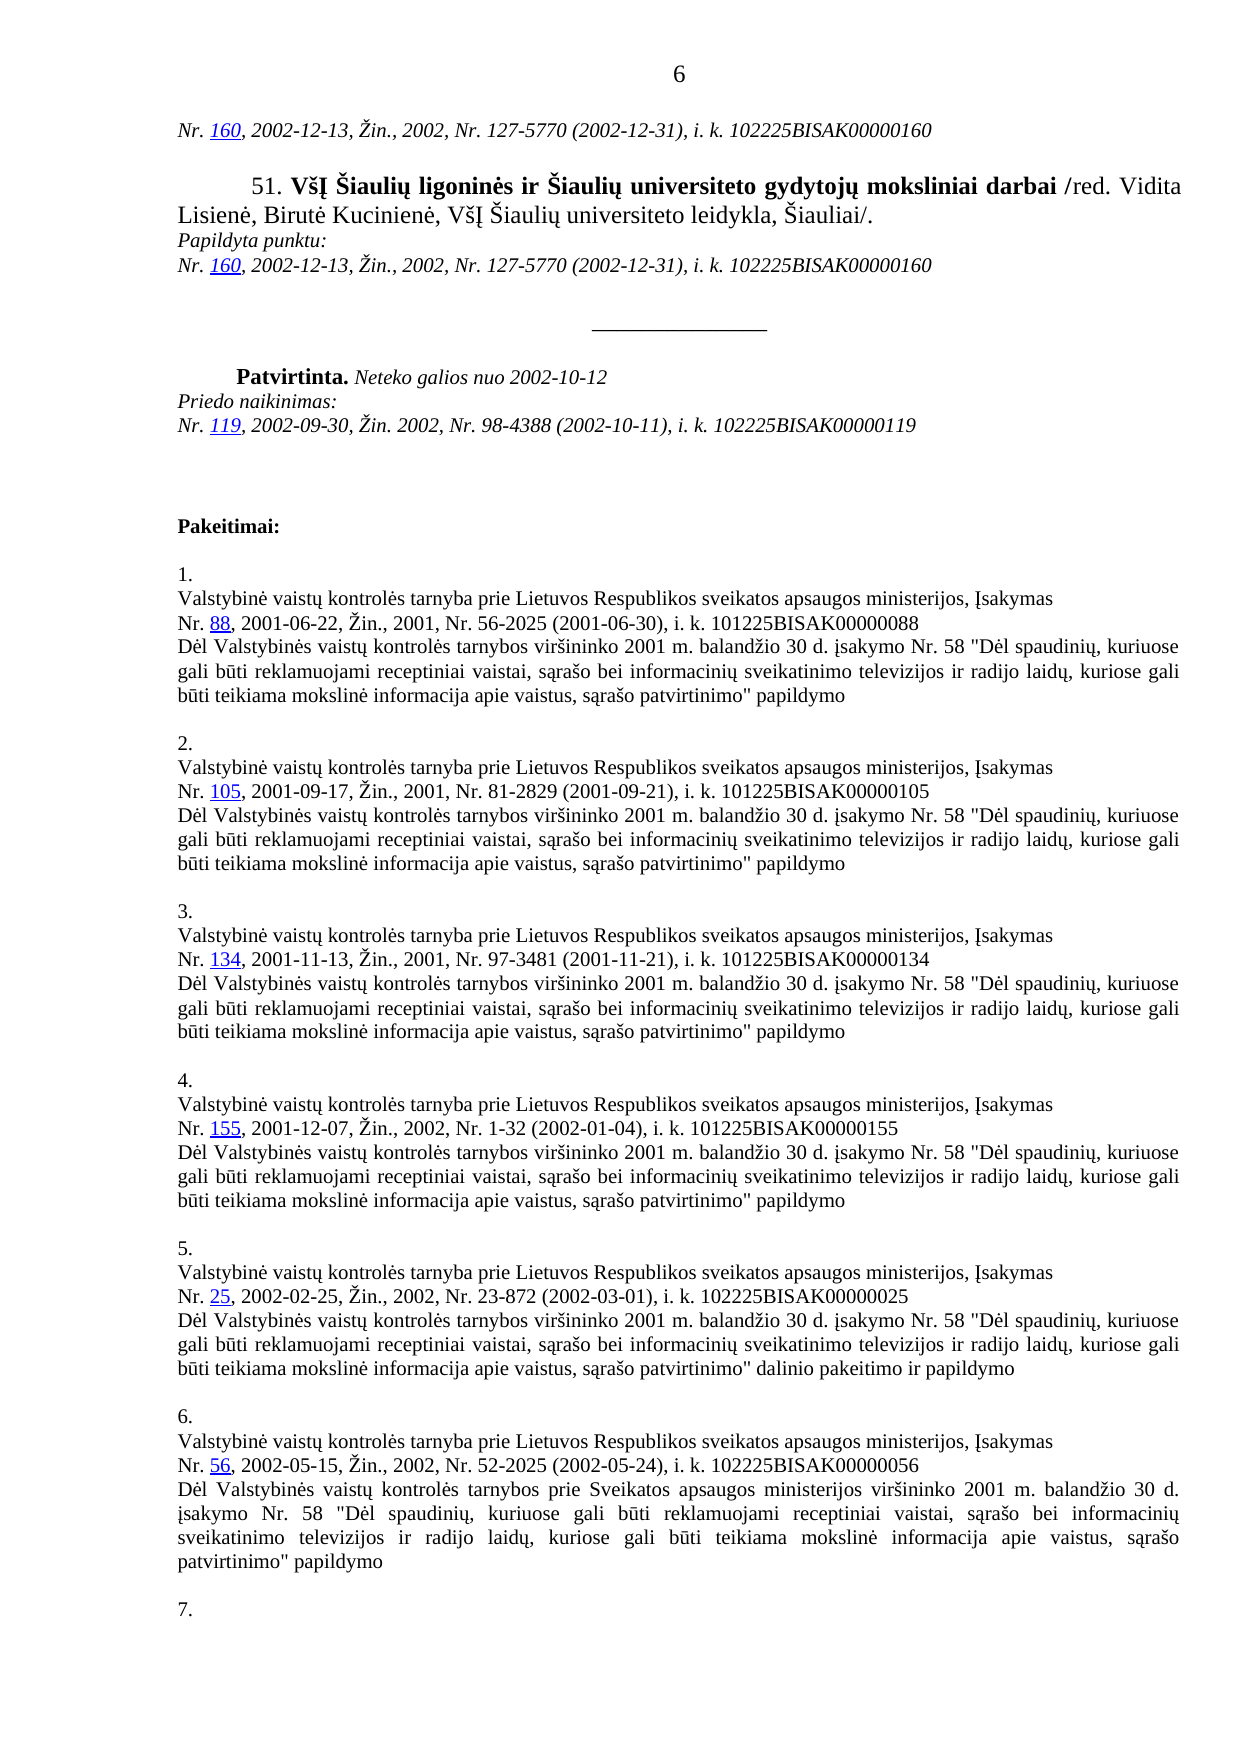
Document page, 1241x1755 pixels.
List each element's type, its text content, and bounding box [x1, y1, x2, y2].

text Nr. 88, 2001-06-22, Žin., 2001, Nr. 56-2025 (2001-06-30), i. k. 101225BISAK00000088 [177, 610, 1181, 634]
text Nr. 155, 2001-12-07, Žin., 2002, Nr. 1-32 (2002-01-04), i. k. 101225BISAK00000155 [177, 1116, 1181, 1140]
text 5. [177, 1236, 1181, 1260]
text Dėl Valstybinės vaistų kontrolės tarnybos viršininko 2001 m. balandžio 30 d. įsakymo Nr. 58 "Dėl spaudinių, kuriuose gali būti reklamuojami receptiniai vaistai, sąrašo bei informacinių sveikatinimo televizijos ir radijo laidų, kuriose gali būti teikiama mokslinė informacija apie vaistus, sąrašo patvirtinimo" papildymo [177, 634, 1181, 707]
text Nr. 160, 2002-12-13, Žin., 2002, Nr. 127-5770 (2002-12-31), i. k. 102225BISAK00000160 [177, 118, 1181, 142]
text Valstybinė vaistų kontrolės tarnyba prie Lietuvos Respublikos sveikatos apsaugos ministerijos, Įsakymas [177, 755, 1181, 779]
text Nr. 160, 2002-12-13, Žin., 2002, Nr. 127-5770 (2002-12-31), i. k. 102225BISAK00000160 [177, 252, 1181, 277]
text Valstybinė vaistų kontrolės tarnyba prie Lietuvos Respublikos sveikatos apsaugos ministerijos, Įsakymas [177, 586, 1181, 610]
text Valstybinė vaistų kontrolės tarnyba prie Lietuvos Respublikos sveikatos apsaugos ministerijos, Įsakymas [177, 1260, 1181, 1284]
text Nr. 105, 2001-09-17, Žin., 2001, Nr. 81-2829 (2001-09-21), i. k. 101225BISAK00000105 [177, 779, 1181, 803]
text 7. [177, 1597, 1181, 1621]
text Nr. 119, 2002-09-30, Žin. 2002, Nr. 98-4388 (2002-10-11), i. k. 102225BISAK00000119 [177, 413, 1181, 437]
text Patvirtinta. Neteko galios nuo 2002-10-12 [177, 363, 1181, 389]
text Valstybinė vaistų kontrolės tarnyba prie Lietuvos Respublikos sveikatos apsaugos ministerijos, Įsakymas [177, 923, 1181, 947]
text Valstybinė vaistų kontrolės tarnyba prie Lietuvos Respublikos sveikatos apsaugos ministerijos, Įsakymas [177, 1428, 1181, 1453]
text Dėl Valstybinės vaistų kontrolės tarnybos prie Sveikatos apsaugos ministerijos viršininko 2001 m. balandžio 30 d. įsakymo Nr. 58 "Dėl spaudinių, kuriuose gali būti reklamuojami receptiniai vaistai, sąrašo bei informacinių sveikatinimo televizijos ir radijo laidų, kuriose gali būti teikiama mokslinė informacija apie vaistus, sąrašo patvirtinimo" papildymo [177, 1477, 1181, 1573]
text Valstybinė vaistų kontrolės tarnyba prie Lietuvos Respublikos sveikatos apsaugos ministerijos, Įsakymas [177, 1092, 1181, 1116]
text ______________ [177, 305, 1181, 334]
text Dėl Valstybinės vaistų kontrolės tarnybos viršininko 2001 m. balandžio 30 d. įsakymo Nr. 58 "Dėl spaudinių, kuriuose gali būti reklamuojami receptiniai vaistai, sąrašo bei informacinių sveikatinimo televizijos ir radijo laidų, kuriose gali būti teikiama mokslinė informacija apie vaistus, sąrašo patvirtinimo" papildymo [177, 1140, 1181, 1212]
text 4. [177, 1068, 1181, 1092]
text Dėl Valstybinės vaistų kontrolės tarnybos viršininko 2001 m. balandžio 30 d. įsakymo Nr. 58 "Dėl spaudinių, kuriuose gali būti reklamuojami receptiniai vaistai, sąrašo bei informacinių sveikatinimo televizijos ir radijo laidų, kuriose gali būti teikiama mokslinė informacija apie vaistus, sąrašo patvirtinimo" papildymo [177, 971, 1181, 1043]
text Dėl Valstybinės vaistų kontrolės tarnybos viršininko 2001 m. balandžio 30 d. įsakymo Nr. 58 "Dėl spaudinių, kuriuose gali būti reklamuojami receptiniai vaistai, sąrašo bei informacinių sveikatinimo televizijos ir radijo laidų, kuriose gali būti teikiama mokslinė informacija apie vaistus, sąrašo patvirtinimo" papildymo [177, 803, 1181, 875]
text 2. [177, 731, 1181, 755]
text Pakeitimai: [177, 514, 1181, 538]
text 51. VšĮ Šiaulių ligoninės ir Šiaulių universiteto gydytojų moksliniai darbai /red. Vidita Lisienė, Birutė Kucinienė, VšĮ Šiaulių universiteto leidykla, Šiauliai/. [177, 171, 1181, 228]
text 1. [177, 562, 1181, 586]
text Priedo naikinimas: [177, 389, 1181, 413]
text Nr. 134, 2001-11-13, Žin., 2001, Nr. 97-3481 (2001-11-21), i. k. 101225BISAK00000134 [177, 947, 1181, 971]
text 3. [177, 899, 1181, 923]
text Papildyta punktu: [177, 228, 1181, 252]
text Nr. 56, 2002-05-15, Žin., 2002, Nr. 52-2025 (2002-05-24), i. k. 102225BISAK00000056 [177, 1453, 1181, 1477]
text Nr. 25, 2002-02-25, Žin., 2002, Nr. 23-872 (2002-03-01), i. k. 102225BISAK00000025 [177, 1284, 1181, 1308]
text 6. [177, 1404, 1181, 1428]
text Dėl Valstybinės vaistų kontrolės tarnybos viršininko 2001 m. balandžio 30 d. įsakymo Nr. 58 "Dėl spaudinių, kuriuose gali būti reklamuojami receptiniai vaistai, sąrašo bei informacinių sveikatinimo televizijos ir radijo laidų, kuriose gali būti teikiama mokslinė informacija apie vaistus, sąrašo patvirtinimo" dalinio pakeitimo ir papildymo [177, 1308, 1181, 1380]
